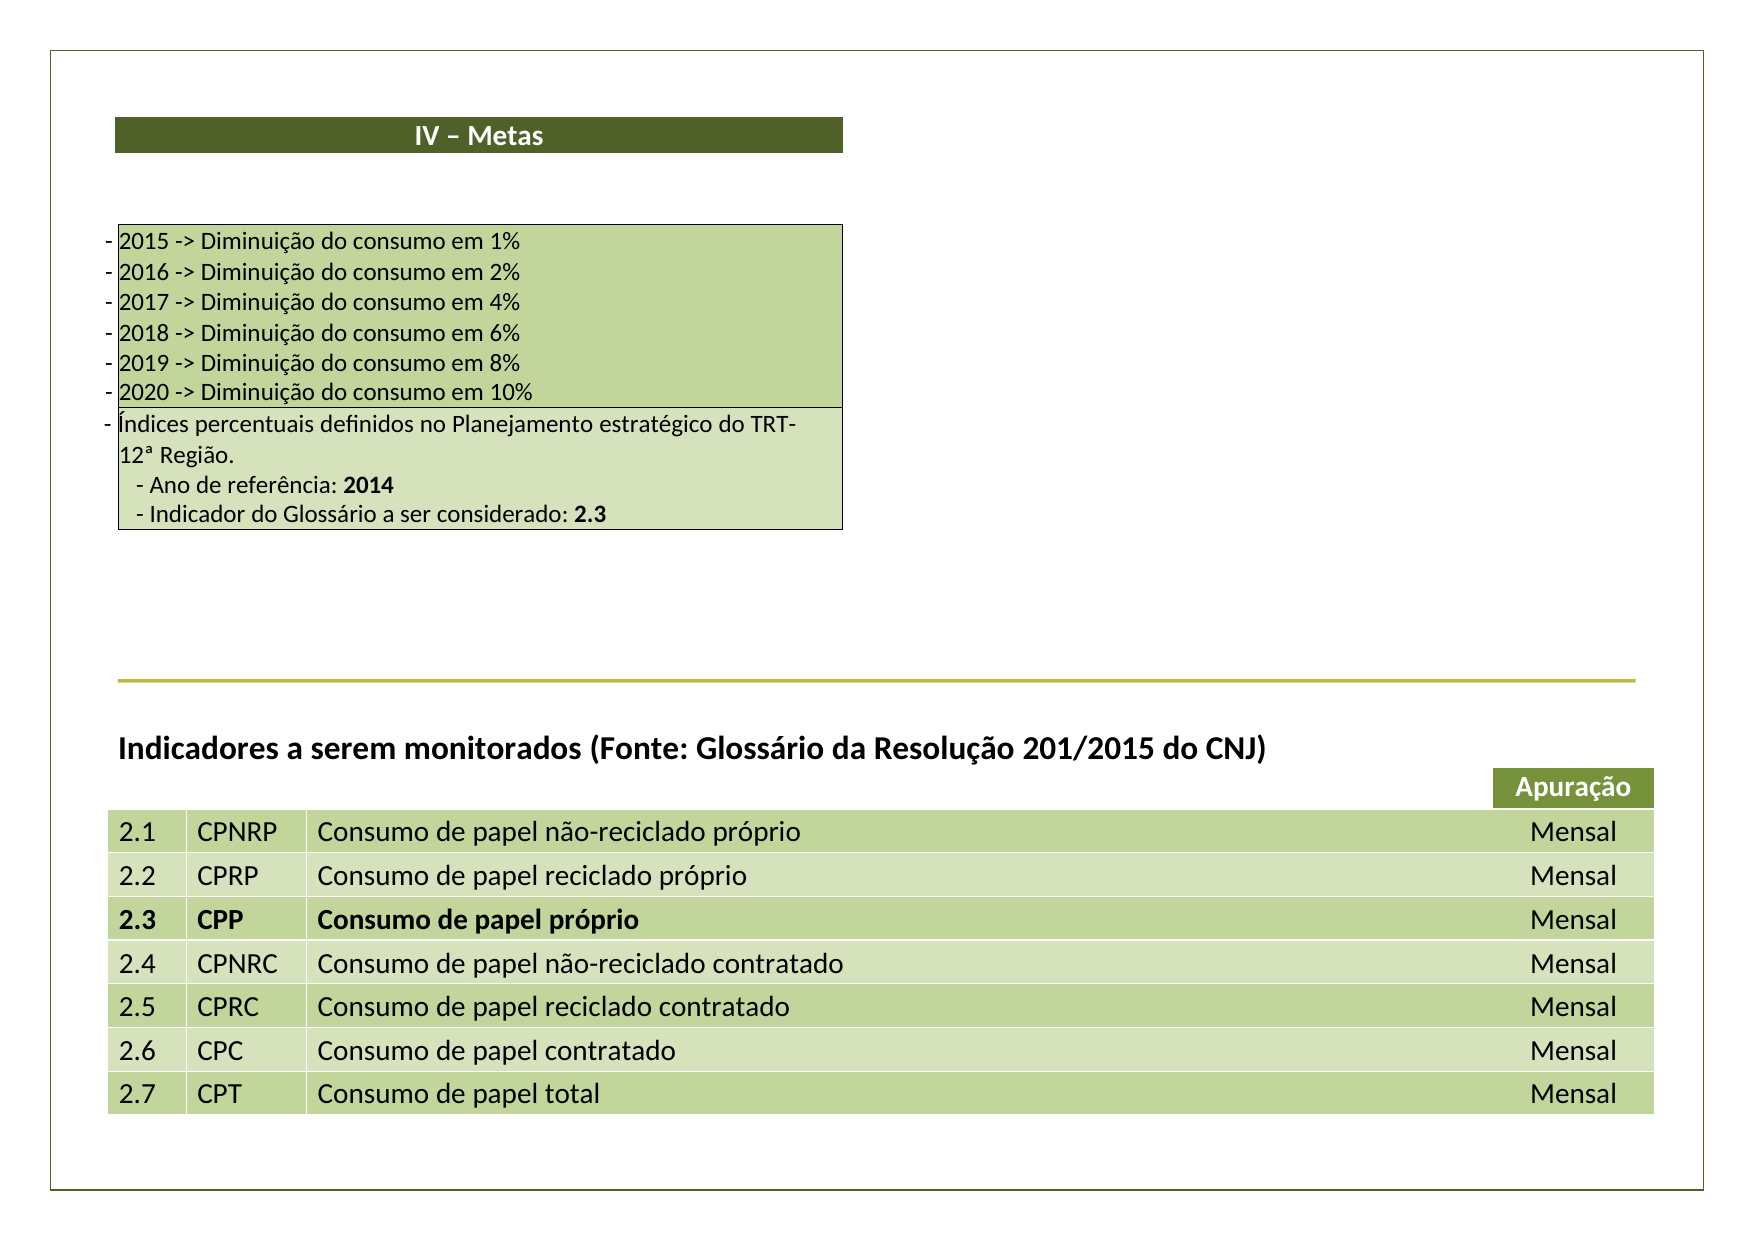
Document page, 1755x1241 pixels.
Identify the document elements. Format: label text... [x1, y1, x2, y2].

table_cell Mensal [1492, 897, 1654, 939]
table_header 2015 -> Diminuição do consumo em 1% 2016 -> Diminuição do consumo em 2% 2017 -> Diminuição do consumo em 4% 2018 -> Diminuição do consumo em 6% 2019 -> Diminuição do consumo em 8% 2020 -> Diminuição do consumo em 10% [119, 225, 842, 407]
table_cell Consumo de papel reciclado próprio [307, 853, 1492, 896]
table_cell Mensal [1492, 853, 1654, 896]
table_cell CPC [187, 1028, 306, 1071]
table_cell Consumo de papel contratado [307, 1028, 1492, 1071]
table_header Apuração [1493, 768, 1654, 808]
table_cell 2.7 [108, 1072, 186, 1114]
table_cell 2.5 [108, 984, 186, 1027]
table_cell Consumo de papel reciclado contratado [307, 984, 1492, 1027]
table_cell Índices percentuais definidos no Planejamento estratégico do TRT- 12ª Região. Ano de referência: 2014 Indicador do Glossário a ser considerado: 2.3 [119, 408, 842, 529]
table_cell Mensal [1492, 810, 1654, 852]
table_cell CPNRP [187, 810, 306, 852]
table_header [108, 768, 1492, 808]
table_cell 2.3 [108, 897, 186, 939]
table_cell 2.2 [108, 853, 186, 896]
table_cell Consumo de papel não-reciclado próprio [307, 810, 1492, 852]
table_cell CPRC [187, 984, 306, 1027]
table_cell Mensal [1492, 1072, 1654, 1114]
table_cell CPNRC [187, 941, 306, 983]
text IV – Metas [115, 117, 1664, 153]
table_cell 2.4 [108, 941, 186, 983]
table_cell 2.6 [108, 1028, 186, 1071]
table_cell CPP [187, 897, 306, 939]
table_cell Consumo de papel não-reciclado contratado [307, 941, 1492, 983]
table_cell CPRP [187, 853, 306, 896]
table_cell Mensal [1492, 1028, 1654, 1071]
table_cell CPT [187, 1072, 306, 1114]
table_cell Mensal [1492, 984, 1654, 1027]
table_cell Consumo de papel total [307, 1072, 1492, 1114]
text Indicadores a serem monitorados (Fonte: Glossário da Resolução 201/2015 do CNJ) [118, 727, 1664, 767]
table_cell Consumo de papel próprio [307, 897, 1492, 939]
table_cell 2.1 [108, 810, 186, 852]
table_cell Mensal [1492, 941, 1654, 983]
